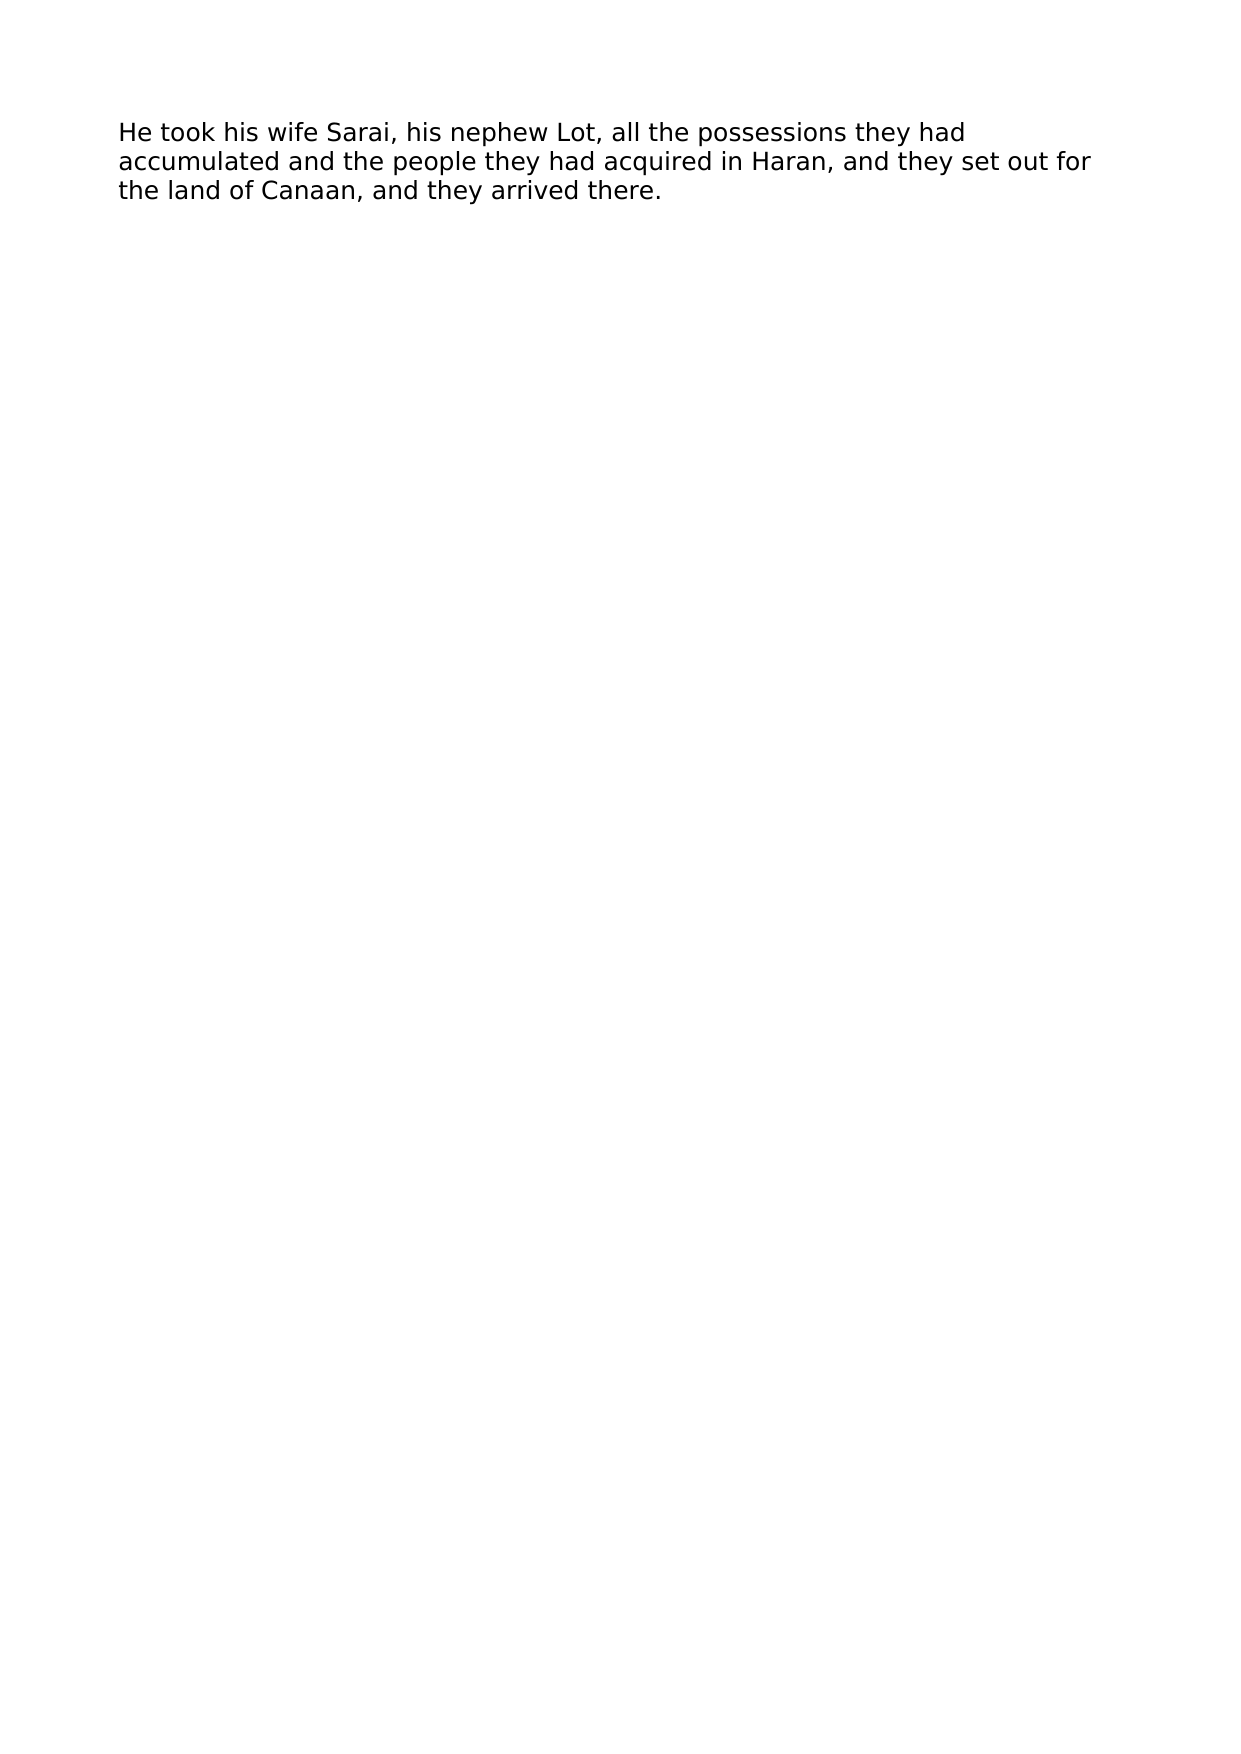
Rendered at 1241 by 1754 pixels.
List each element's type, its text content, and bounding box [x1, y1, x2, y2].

text He took his wife Sarai, his nephew Lot, all the possessions they had accumulated and the people they had acquired in Haran, and they set out for the land of Canaan, and they arrived there. [118, 118, 1122, 206]
